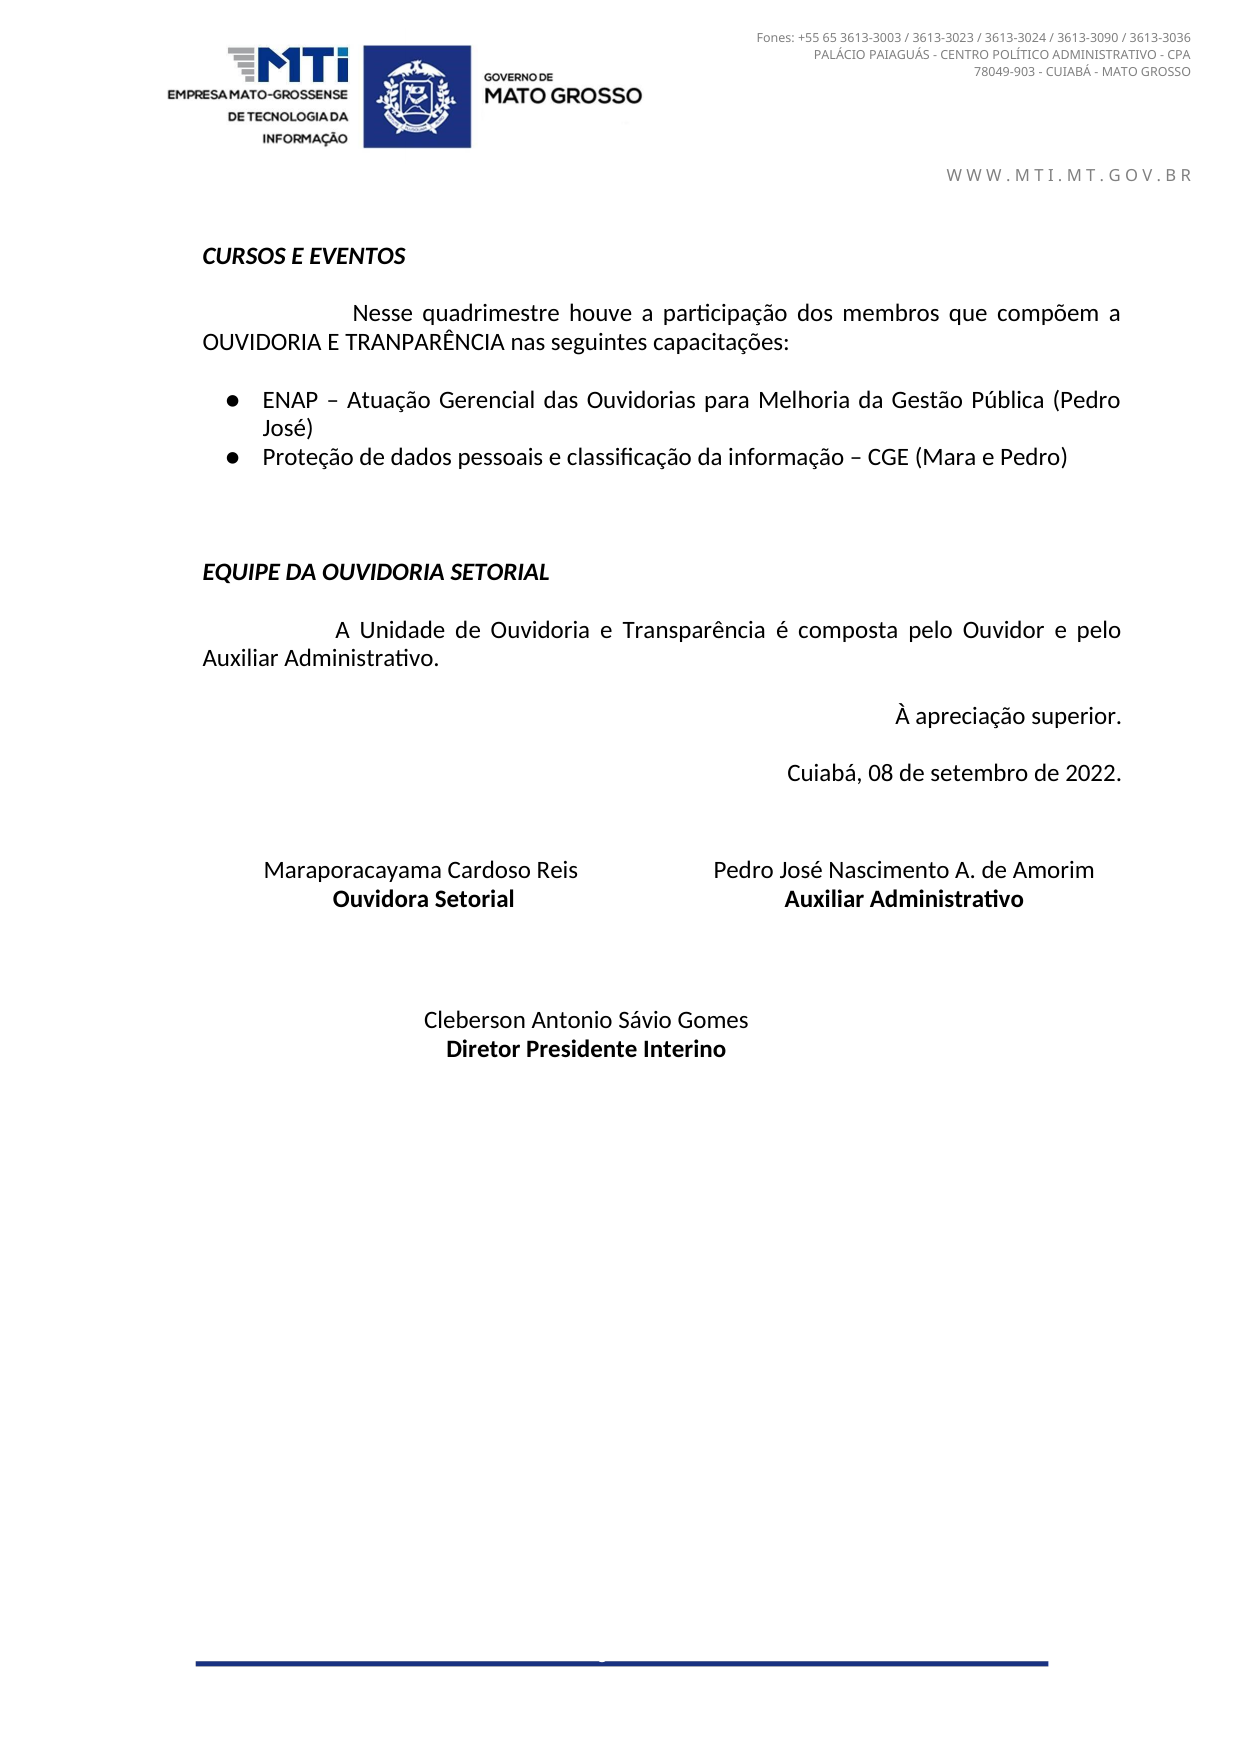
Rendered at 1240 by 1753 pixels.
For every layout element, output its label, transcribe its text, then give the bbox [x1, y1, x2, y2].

table_header Maraporacayama Cardoso Reis Ouvidora Setorial [174, 849, 674, 924]
subtitle CURSOS E EVENTOS [202, 246, 1122, 271]
subtitle EQUIPE DA OUVIDORIA SETORIAL [202, 562, 1122, 587]
text À apreciação superior. [202, 706, 1122, 731]
picture [127, 1638, 1113, 1670]
text Nesse quadrimestre houve a participação dos membros que compõem a OUVIDORIA E TRANPARÊNCIA nas seguintes capacitações: [202, 303, 1122, 357]
list ENAP – Atuação Gerencial das Ouvidorias para Melhoria da Gestão Pública (Pedro José) [225, 389, 1122, 443]
text Cleberson Antonio Sávio Gomes [187, 1010, 985, 1035]
list Proteção de dados pessoais e classificação da informação – CGE (Mara e Pedro) [225, 447, 1122, 472]
picture [166, 28, 645, 164]
text Diretor Presidente Interino [187, 1039, 985, 1064]
text Cuiabá, 08 de setembro de 2022. [202, 763, 1122, 788]
table_header Pedro José Nascimento A. de Amorim Auxiliar Administrativo [674, 849, 1134, 924]
text A Unidade de Ouvidoria e Transparência é composta pelo Ouvidor e pelo Auxiliar Administrativo. [202, 619, 1122, 673]
